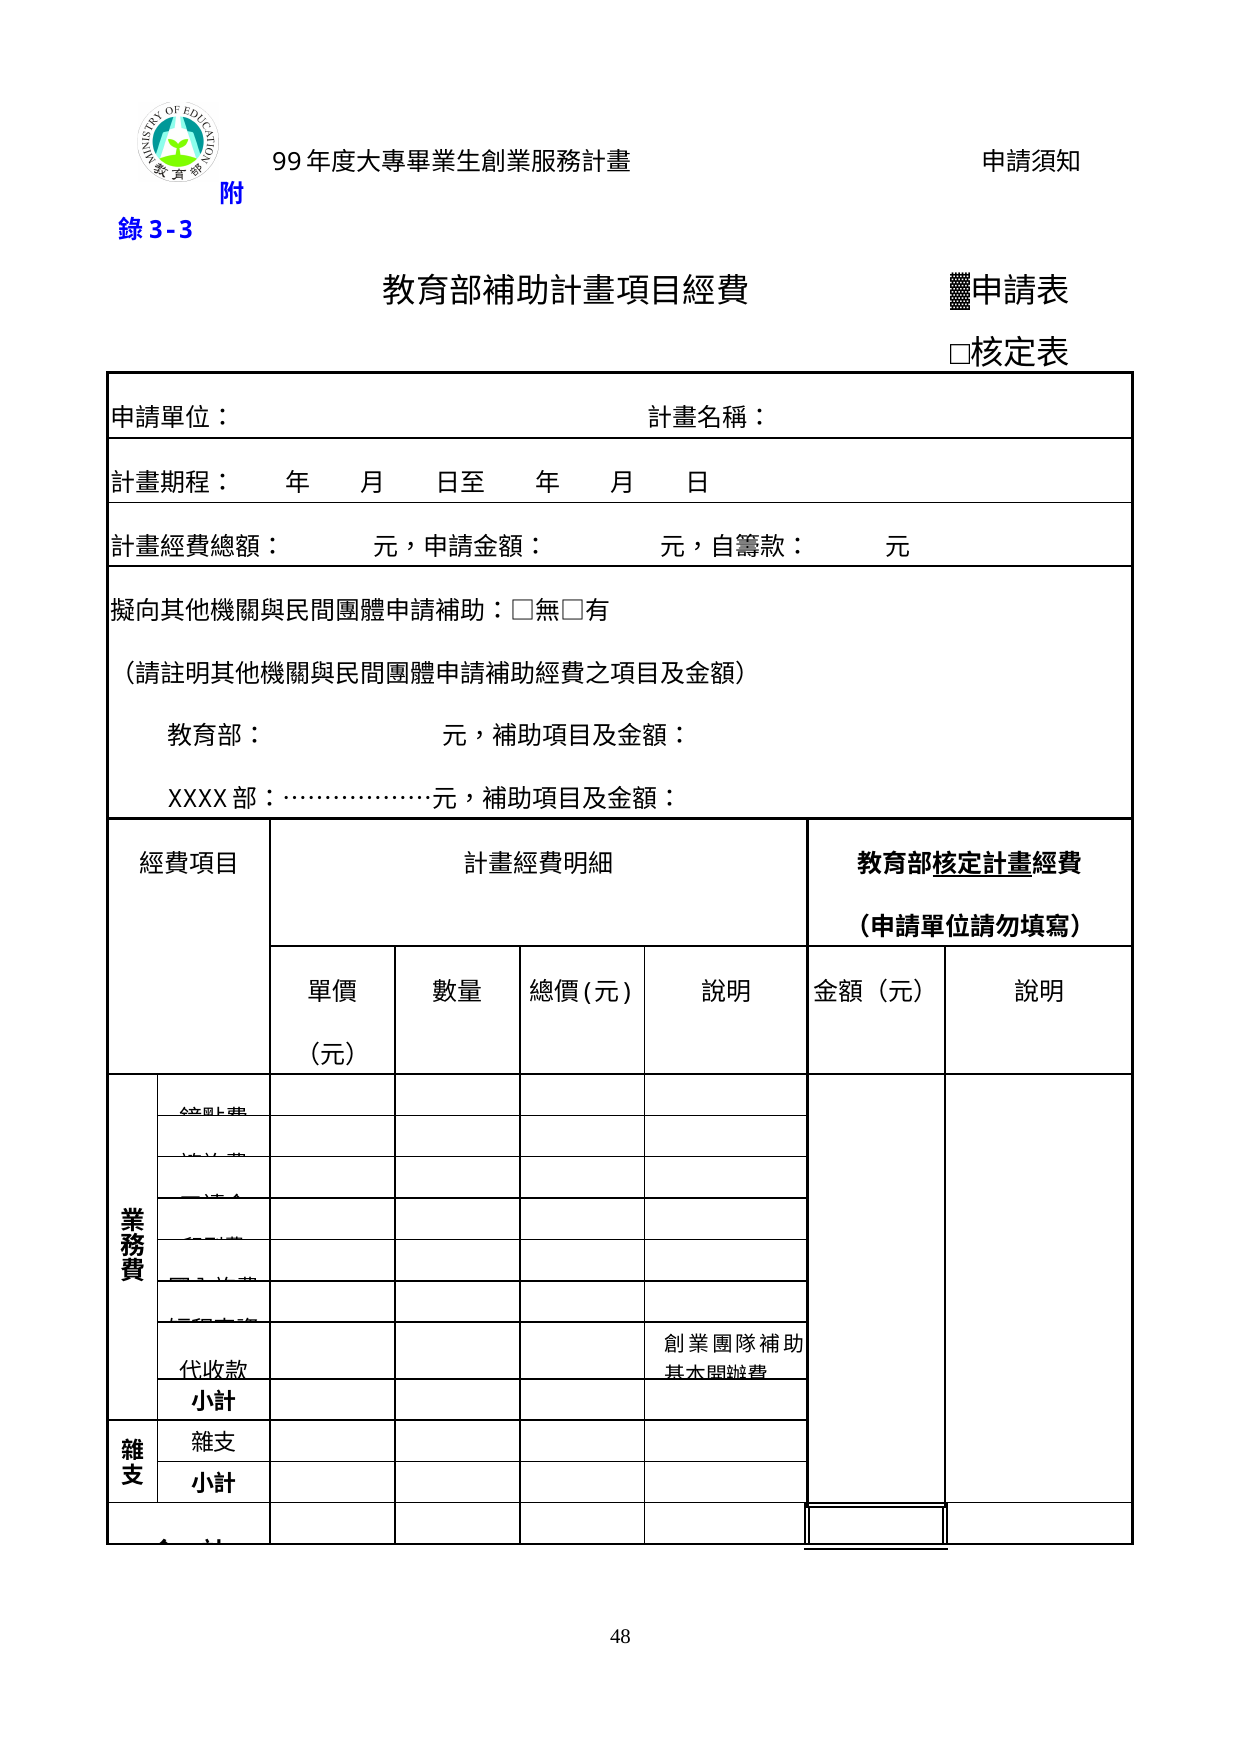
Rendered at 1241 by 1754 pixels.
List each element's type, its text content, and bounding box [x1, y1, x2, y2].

table_cell [521, 1199, 644, 1239]
table_cell [271, 1503, 394, 1543]
table_cell [645, 1157, 806, 1197]
table_cell [108, 309, 157, 371]
table_cell 小計 [158, 1380, 269, 1419]
table_cell [406, 309, 619, 371]
table_cell 短程車資 [158, 1282, 269, 1321]
table_cell 數量 [396, 947, 519, 1073]
table_cell [271, 1199, 394, 1239]
table_header 教育部補助計畫項目經費 [189, 246, 903, 309]
table_cell [396, 1380, 519, 1419]
table_cell 鐘點費 [158, 1075, 269, 1114]
table_cell [645, 1075, 806, 1114]
table_cell 業 務 費 [109, 1075, 157, 1419]
table_cell [809, 1075, 944, 1502]
table_cell 創業團隊補助基本開辦費 [645, 1323, 806, 1378]
table_cell [645, 1199, 806, 1239]
table_cell 計畫經費明細 [271, 820, 806, 945]
table_cell [271, 1157, 394, 1197]
table_cell 計畫經費總額： 元，申請金額： 元，自籌款： 元 [109, 503, 1131, 565]
table_cell [396, 1282, 519, 1321]
table_cell 說明 [645, 947, 806, 1073]
table_cell 金額（元） [809, 947, 944, 1073]
table_cell [521, 1421, 644, 1461]
table_cell [521, 1503, 644, 1543]
table_cell [645, 1421, 806, 1461]
table_cell [396, 1075, 519, 1114]
table_cell [521, 1116, 644, 1156]
table_cell [396, 1240, 519, 1280]
table_cell [1117, 309, 1133, 371]
table_cell 雜 支 [109, 1421, 157, 1502]
table_cell [396, 1199, 519, 1239]
table_header [1117, 246, 1133, 309]
table_cell [271, 1462, 394, 1502]
table_cell □核定表 [903, 309, 1117, 371]
table_cell [521, 1282, 644, 1321]
table_cell [619, 309, 903, 371]
table_cell 代收款 [158, 1323, 269, 1378]
table_cell 申請單位： [109, 374, 644, 437]
table_cell [271, 1421, 394, 1461]
table_cell [521, 1323, 644, 1378]
table_header [108, 246, 157, 309]
table_cell [645, 1282, 806, 1321]
table_cell [645, 1462, 806, 1502]
table_cell [271, 1323, 394, 1378]
table_cell 計畫期程： 年 月 日至 年 月 日 [109, 439, 1131, 501]
table_cell 經費項目 [109, 820, 269, 1073]
table_cell [396, 1462, 519, 1502]
table_header [158, 246, 189, 309]
text 附錄3-3 [118, 174, 1122, 246]
table_cell [521, 1157, 644, 1197]
table_cell 合 計 [109, 1503, 269, 1543]
table_cell [396, 1116, 519, 1156]
table_cell [521, 1380, 644, 1419]
table_cell [396, 1421, 519, 1461]
table_cell [271, 1075, 394, 1114]
table_cell [396, 1323, 519, 1378]
table_cell [521, 1462, 644, 1502]
table_header ▓申請表 [903, 246, 1117, 309]
table_cell [521, 1075, 644, 1114]
table_cell 小計 [158, 1462, 269, 1502]
table_cell 擬向其他機關與民間團體申請補助：□無□有 （請註明其他機關與民間團體申請補助經費之項目及金額） 教育部： 元，補助項目及金額： XXXX部：………………元，補助項目及金額： [109, 567, 1131, 817]
table_cell 印刷費 [158, 1199, 269, 1239]
table_cell [396, 1503, 519, 1543]
table_cell [271, 1380, 394, 1419]
table_cell [271, 1240, 394, 1280]
table_cell 國內旅費 [158, 1240, 269, 1280]
table_cell 說明 [946, 947, 1131, 1073]
table_cell [645, 1503, 804, 1543]
table_cell [645, 1240, 806, 1280]
table_cell 雜支 [158, 1421, 269, 1461]
table_cell [158, 309, 189, 371]
table_cell [810, 1508, 942, 1543]
table_cell [396, 1157, 519, 1197]
table_cell 諮詢費 [158, 1116, 269, 1156]
table_cell 教育部核定計畫經費 （申請單位請勿填寫） [809, 820, 1131, 945]
table_cell [645, 1116, 806, 1156]
table_cell [189, 309, 406, 371]
table_cell 計畫名稱： [644, 374, 1131, 437]
table_cell 總價(元) [521, 947, 644, 1073]
table_cell [521, 1240, 644, 1280]
table_cell 工讀金 [158, 1157, 269, 1197]
table_cell [946, 1075, 1131, 1502]
table_cell [645, 1380, 806, 1419]
table_cell [271, 1116, 394, 1156]
table_cell 單價（元） [271, 947, 394, 1073]
table_cell [948, 1503, 1131, 1543]
table_cell [271, 1282, 394, 1321]
